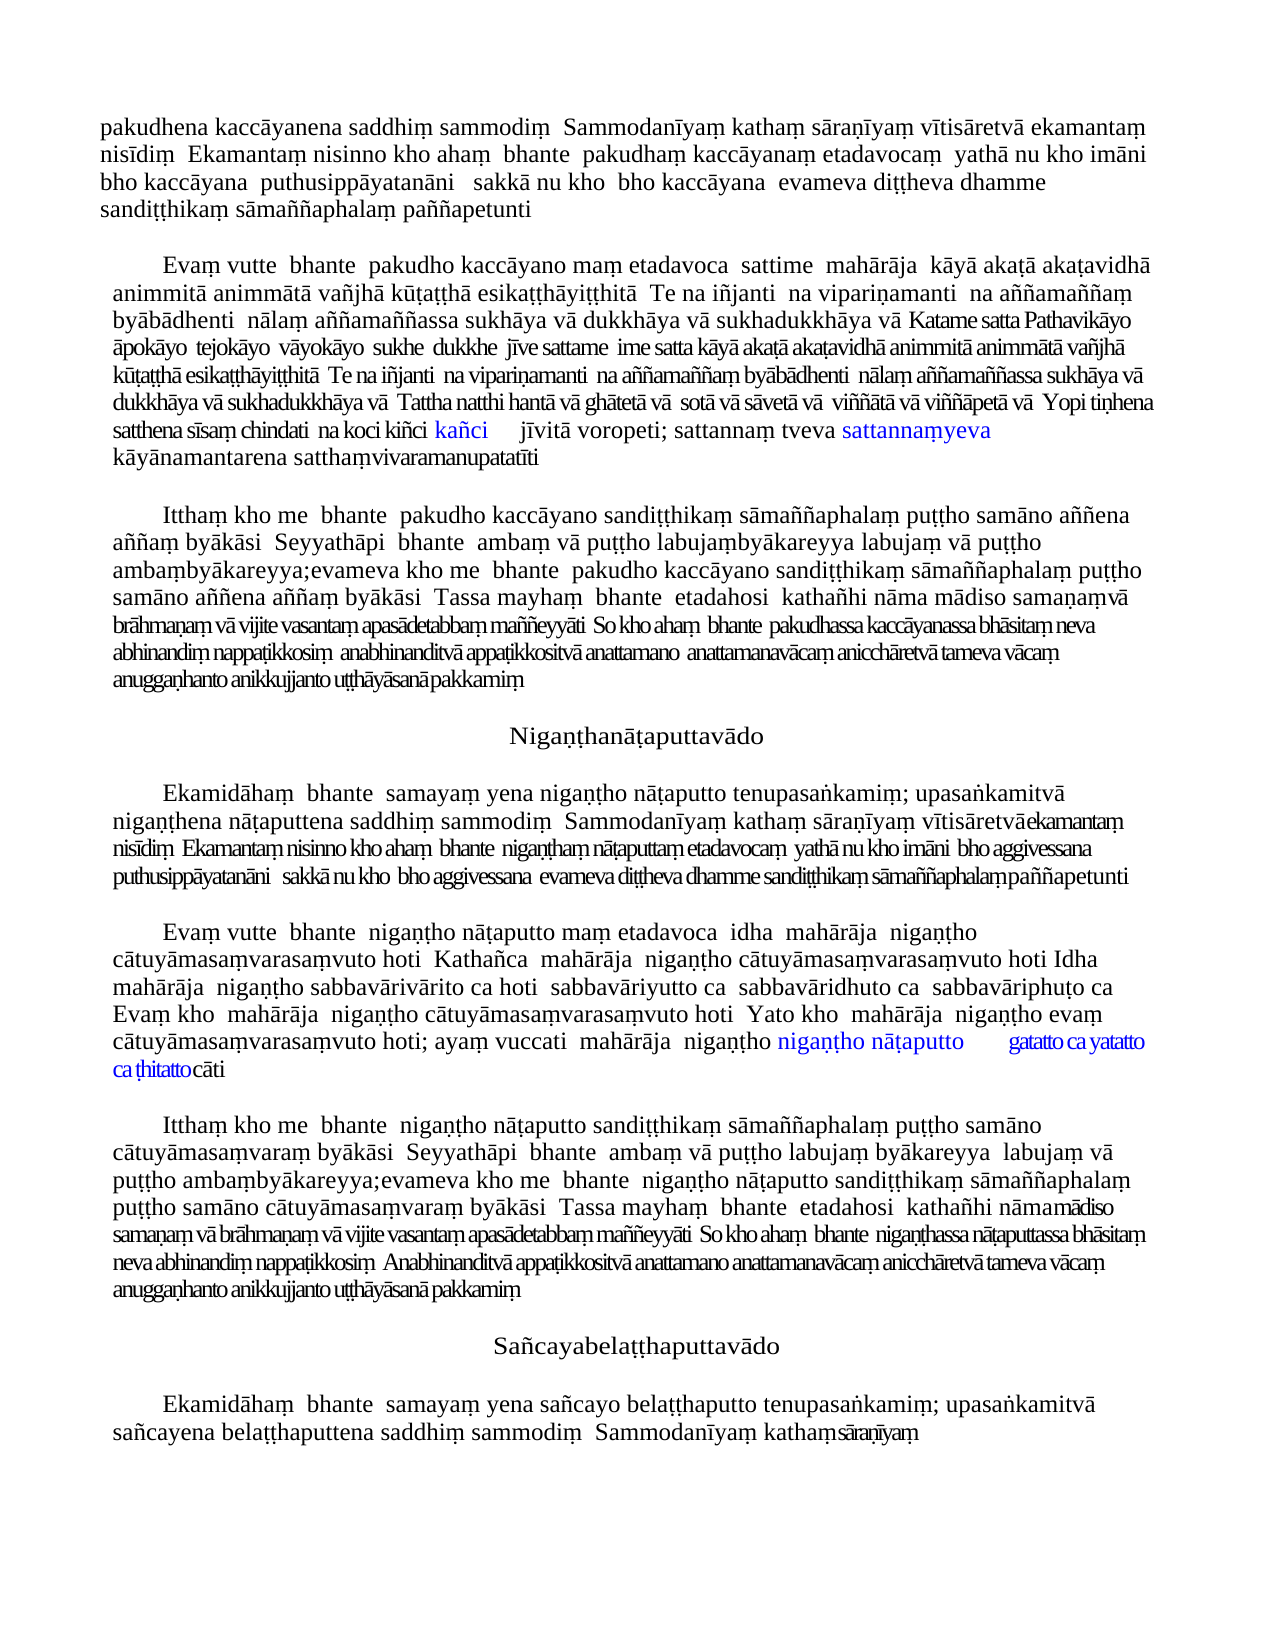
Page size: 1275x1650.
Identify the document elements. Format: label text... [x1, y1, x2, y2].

list Itthaṃ kho me bhante pakudho kaccāyano sandiṭṭhikaṃ sāmaññaphalaṃ puṭṭho samāno aññena aññaṃ byākāsi Seyyathāpi bhante ambaṃ vā puṭṭho labujaṃbyākareyya labujaṃ vā puṭṭho ambaṃbyākareyya;evameva kho me bhante pakudho kaccāyano sandiṭṭhikaṃ sāmaññaphalaṃ puṭṭho samāno aññena aññaṃ byākāsi Tassa mayhaṃ bhante etadahosi kathañhi nāma mādiso samaṇaṃvā brāhmaṇaṃ vā vijite vasantaṃ apasādetabbaṃ maññeyyāti So kho ahaṃ bhante pakudhassa kaccāyanassa bhāsitaṃ neva abhinandiṃ nappaṭikkosiṃ anabhinanditvā appaṭikkositvā anattamano anattamanavācaṃ anicchāretvā tameva vācaṃ anuggaṇhanto anikkujjanto uṭṭhāyāsanāpakkamiṃ [112, 502, 1162, 693]
list Evaṃ vutte bhante pakudho kaccāyano maṃ etadavoca sattime mahārāja kāyā akaṭā akaṭavidhā animmitā animmātā vañjhā kūṭaṭṭhā esikaṭṭhāyiṭṭhitā Te na iñjanti na vipariṇamanti na aññamaññaṃ byābādhenti nālaṃ aññamaññassa sukhāya vā dukkhāya vā sukhadukkhāya vā Katame satta Pathavikāyo āpokāyo tejokāyo vāyokāyo sukhe dukkhe jīve sattame ime satta kāyā akaṭā akaṭavidhā animmitā animmātā vañjhā kūṭaṭṭhā esikaṭṭhāyiṭṭhitā Te na iñjanti na vipariṇamanti na aññamaññaṃ byābādhenti nālaṃ aññamaññassa sukhāya vā dukkhāya vā sukhadukkhāya vā Tattha natthi hantā vā ghātetā vā sotā vā sāvetā vā viññātā vā viññāpetā vā Yopi tiṇhena satthena sīsaṃ chindati na koci kiñci kañci jīvitā voropeti; sattannaṃ tveva sattannaṃyeva kāyānamantarena satthaṃvivaramanupatatīti [112, 252, 1162, 471]
text Nigaṇṭhanāṭaputtavādo [100, 721, 1173, 750]
text Sañcayabelaṭṭhaputtavādo [100, 1331, 1173, 1359]
list Ekamidāhaṃ bhante samayaṃ yena sañcayo belaṭṭhaputto tenupasaṅkamiṃ; upasaṅkamitvā sañcayena belaṭṭhaputtena saddhiṃ sammodiṃ Sammodanīyaṃ kathaṃsāraṇīyaṃ [112, 1390, 1162, 1446]
list Ekamidāhaṃ bhante samayaṃ yena nigaṇṭho nāṭaputto tenupasaṅkamiṃ; upasaṅkamitvā nigaṇṭhena nāṭaputtena saddhiṃ sammodiṃ Sammodanīyaṃ kathaṃ sāraṇīyaṃ vītisāretvāekamantaṃ nisīdiṃ Ekamantaṃ nisinno kho ahaṃ bhante nigaṇṭhaṃ nāṭaputtaṃ etadavocaṃ yathā nu kho imāni bho aggivessana puthusippāyatanāni sakkā nu kho bho aggivessana evameva diṭṭheva dhamme sandiṭṭhikaṃ sāmaññaphalaṃpaññapetunti [112, 780, 1162, 889]
list Itthaṃ kho me bhante nigaṇṭho nāṭaputto sandiṭṭhikaṃ sāmaññaphalaṃ puṭṭho samāno cātuyāmasaṃvaraṃ byākāsi Seyyathāpi bhante ambaṃ vā puṭṭho labujaṃ byākareyya labujaṃ vā puṭṭho ambaṃbyākareyya;evameva kho me bhante nigaṇṭho nāṭaputto sandiṭṭhikaṃ sāmaññaphalaṃ puṭṭho samāno cātuyāmasaṃvaraṃ byākāsi Tassa mayhaṃ bhante etadahosi kathañhi nāmamādiso samaṇaṃ vā brāhmaṇaṃ vā vijite vasantaṃ apasādetabbaṃ maññeyyāti So kho ahaṃ bhante nigaṇṭhassa nāṭaputtassa bhāsitaṃ neva abhinandiṃ nappaṭikkosiṃ Anabhinanditvā appaṭikkositvā anattamano anattamanavācaṃ anicchāretvā tameva vācaṃ anuggaṇhanto anikkujjanto uṭṭhāyāsanā pakkamiṃ [112, 1111, 1162, 1303]
list Evaṃ vutte bhante nigaṇṭho nāṭaputto maṃ etadavoca idha mahārāja nigaṇṭho cātuyāmasaṃvarasaṃvuto hoti Kathañca mahārāja nigaṇṭho cātuyāmasaṃvarasaṃvuto hoti Idha mahārāja nigaṇṭho sabbavārivārito ca hoti sabbavāriyutto ca sabbavāridhuto ca sabbavāriphuṭo ca Evaṃ kho mahārāja nigaṇṭho cātuyāmasaṃvarasaṃvuto hoti Yato kho mahārāja nigaṇṭho evaṃ cātuyāmasaṃvarasaṃvuto hoti; ayaṃ vuccati mahārāja nigaṇṭho nigaṇṭho nāṭaputto gatatto ca yatatto ca ṭhitattocāti [112, 918, 1162, 1082]
text pakudhena kaccāyanena saddhiṃ sammodiṃ Sammodanīyaṃ kathaṃ sāraṇīyaṃ vītisāretvā ekamantaṃ nisīdiṃ Ekamantaṃ nisinno kho ahaṃ bhante pakudhaṃ kaccāyanaṃ etadavocaṃ yathā nu kho imāni bho kaccāyana puthusippāyatanāni sakkā nu kho bho kaccāyana evameva diṭṭheva dhamme sandiṭṭhikaṃ sāmaññaphalaṃ paññapetunti [100, 113, 1173, 223]
